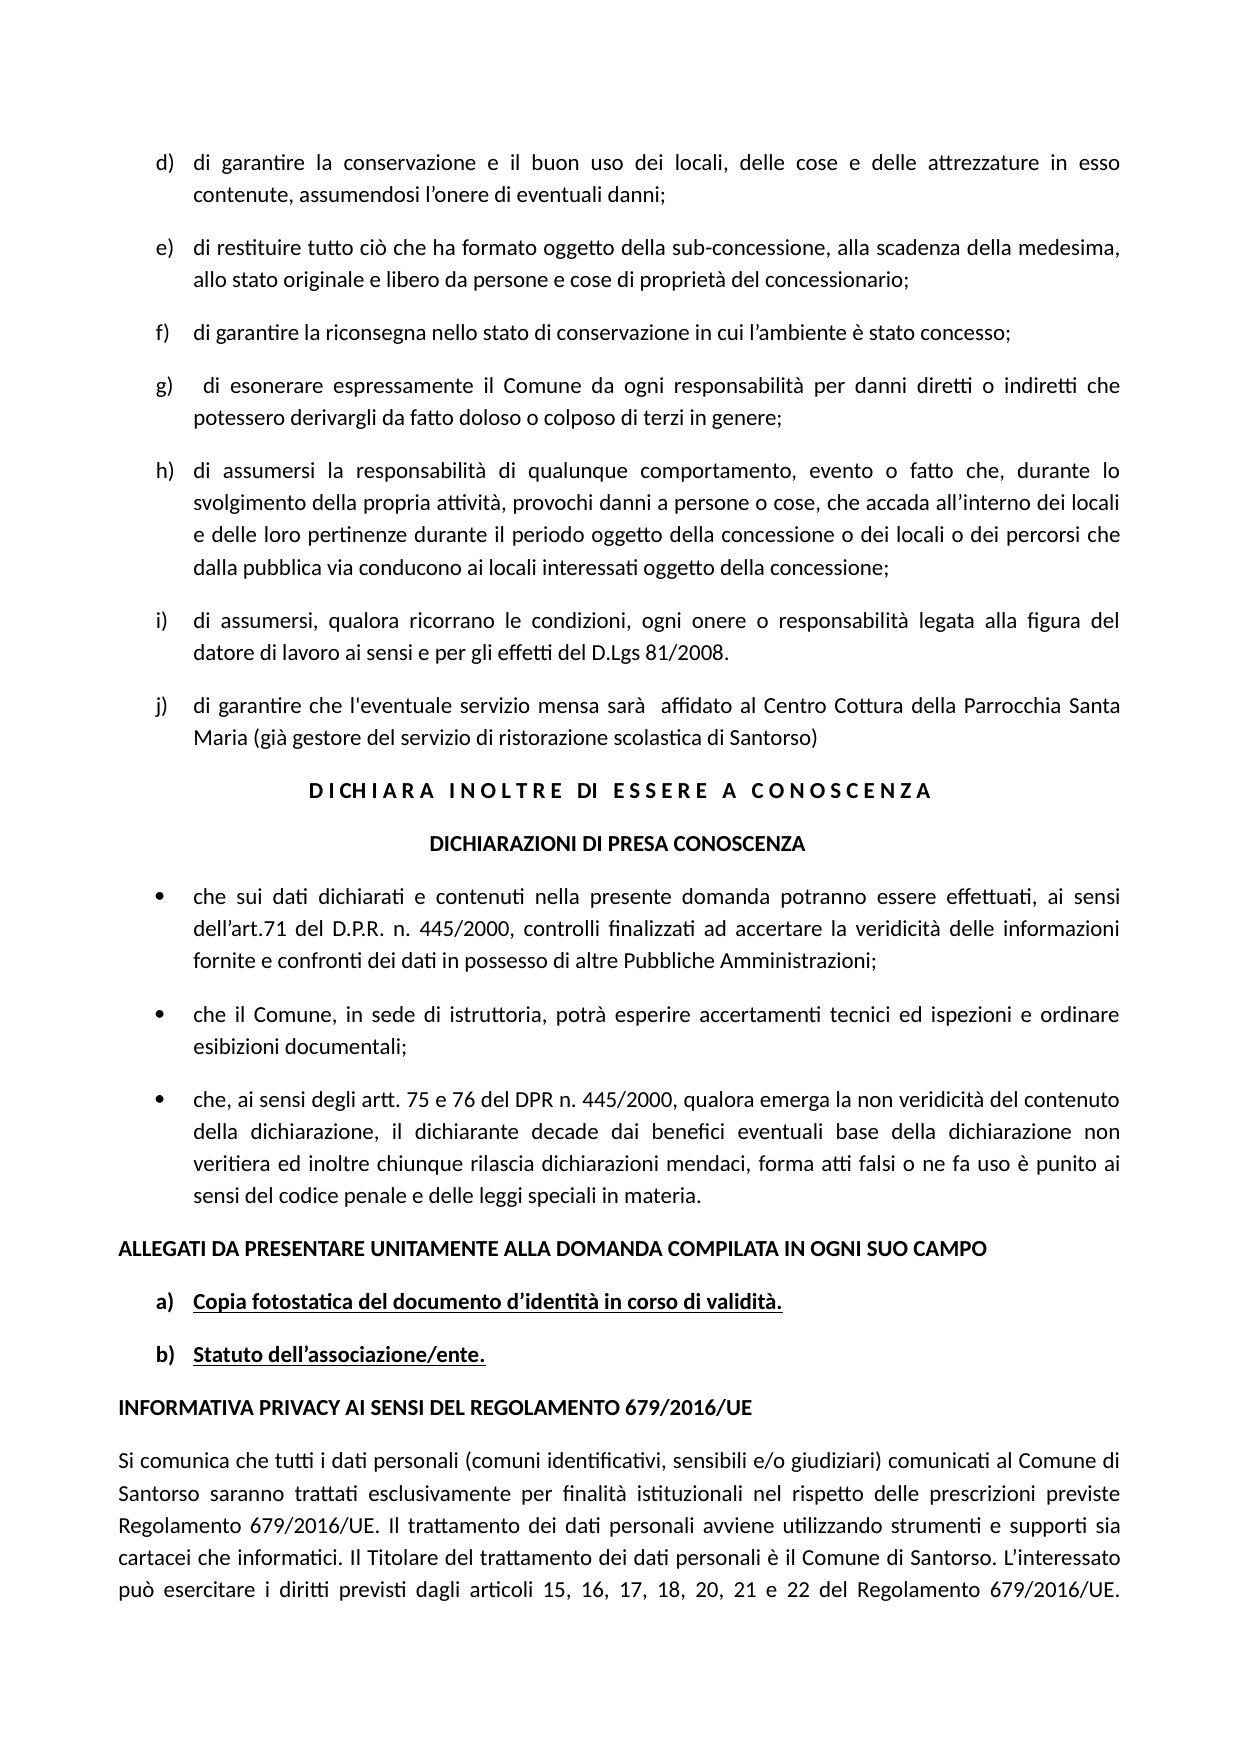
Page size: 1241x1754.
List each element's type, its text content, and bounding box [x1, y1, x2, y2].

list che sui dati dichiarati e contenuti nella presente domanda potranno essere effettuati, ai sensi dell’art.71 del D.P.R. n. 445/2000, controlli finalizzati ad accertare la veridicità delle informazioni fornite e confronti dei dati in possesso di altre Pubbliche Amministrazioni; [156, 882, 1122, 975]
list di garantire che l'eventuale servizio mensa sarà affidato al Centro Cottura della Parrocchia Santa Maria (già gestore del servizio di ristorazione scolastica di Santorso) [156, 691, 1122, 751]
list di assumersi, qualora ricorrano le condizioni, ogni onere o responsabilità legata alla figura del datore di lavoro ai sensi e per gli effetti del D.Lgs 81/2008. [156, 606, 1122, 666]
list che, ai sensi degli artt. 75 e 76 del DPR n. 445/2000, qualora emerga la non veridicità del contenuto della dichiarazione, il dichiarante decade dai benefici eventuali base della dichiarazione non veritiera ed inoltre chiunque rilascia dichiarazioni mendaci, forma atti falsi o ne fa uso è punito ai sensi del codice penale e delle leggi speciali in materia. [156, 1085, 1122, 1209]
list di garantire la conservazione e il buon uso dei locali, delle cose e delle attrezzature in esso contenute, assumendosi l’onere di eventuali danni; [156, 148, 1122, 208]
text INFORMATIVA PRIVACY AI SENSI DEL REGOLAMENTO 679/2016/UE [118, 1393, 1122, 1422]
list di garantire la riconsegna nello stato di conservazione in cui l’ambiente è stato concesso; [156, 318, 1122, 346]
text Si comunica che tutti i dati personali (comuni identificativi, sensibili e/o giudiziari) comunicati al Comune di Santorso saranno trattati esclusivamente per finalità istituzionali nel rispetto delle prescrizioni previste Regolamento 679/2016/UE. Il trattamento dei dati personali avviene utilizzando strumenti e supporti sia cartacei che informatici. Il Titolare del trattamento dei dati personali è il Comune di Santorso. L’interessato può esercitare i diritti previsti dagli articoli 15, 16, 17, 18, 20, 21 e 22 del Regolamento 679/2016/UE. [118, 1447, 1122, 1603]
list di assumersi la responsabilità di qualunque comportamento, evento o fatto che, durante lo svolgimento della propria attività, provochi danni a persone o cose, che accada all’interno dei locali e delle loro pertinenze durante il periodo oggetto della concessione o dei locali o dei percorsi che dalla pubblica via conducono ai locali interessati oggetto della concessione; [156, 456, 1122, 581]
text DICHIARAZIONI DI PRESA CONOSCENZA [118, 829, 1122, 857]
text ALLEGATI DA PRESENTARE UNITAMENTE ALLA DOMANDA COMPILATA IN OGNI SUO CAMPO [118, 1234, 1122, 1262]
list che il Comune, in sede di istruttoria, potrà esperire accertamenti tecnici ed ispezioni e ordinare esibizioni documentali; [156, 1000, 1122, 1060]
list Copia fotostatica del documento d’identità in corso di validità. [156, 1287, 1122, 1316]
list di restituire tutto ciò che ha formato oggetto della sub-concessione, alla scadenza della medesima, allo stato originale e libero da persone e cose di proprietà del concessionario; [156, 233, 1122, 293]
text D I CH I A R A I N O L T R E DI E S S E R E A C O N O S C E N Z A [118, 776, 1122, 804]
list Statuto dell’associazione/ente. [156, 1341, 1122, 1368]
list di esonerare espressamente il Comune da ogni responsabilità per danni diretti o indiretti che potessero derivargli da fatto doloso o colposo di terzi in genere; [156, 371, 1122, 431]
